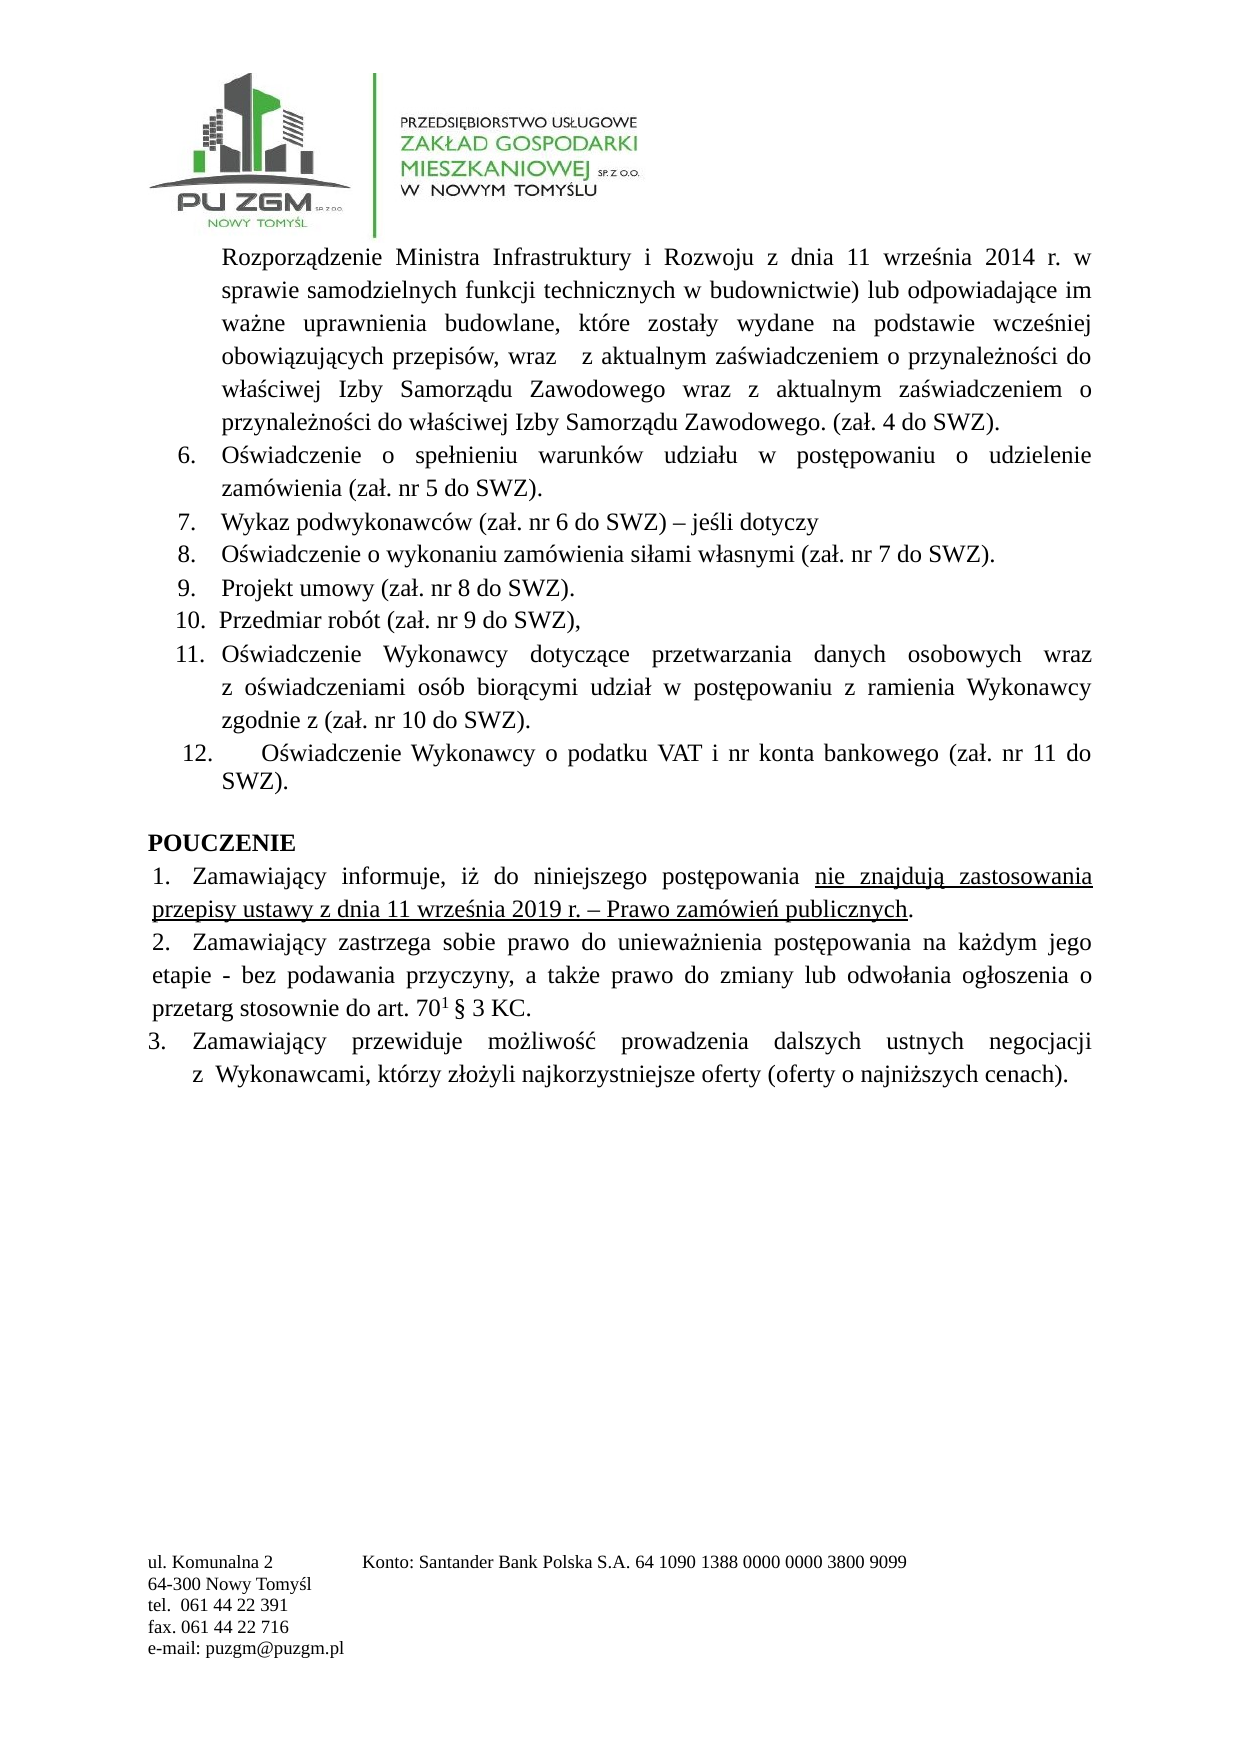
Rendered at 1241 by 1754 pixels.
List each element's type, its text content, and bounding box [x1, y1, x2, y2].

text 6. Oświadczenie o spełnieniu warunków udziału w postępowaniu o udzielenie zamówienia (zał. nr 5 do SWZ). [177, 441, 1093, 502]
text POUCZENIE [148, 828, 1093, 857]
text 9. Projekt umowy (zał. nr 8 do SWZ). [177, 573, 1093, 601]
text 3. Zamawiający przewiduje możliwość prowadzenia dalszych ustnych negocjacji z Wykonawcami, którzy złożyli najkorzystniejsze oferty (oferty o najniższych cenach). [148, 1026, 1093, 1088]
text 12. Oświadczenie Wykonawcy o podatku VAT i nr konta bankowego (zał. nr 11 do SWZ). [162, 738, 1093, 795]
picture [147, 73, 655, 243]
text 8. Oświadczenie o wykonaniu zamówienia siłami własnymi (zał. nr 7 do SWZ). [177, 539, 1093, 568]
text 7. Wykaz podwykonawców (zał. nr 6 do SWZ) – jeśli dotyczy [177, 507, 1093, 535]
text 11. Oświadczenie Wykonawcy dotyczące przetwarzania danych osobowych wraz z oświadczeniami osób biorącymi udział w postępowaniu z ramienia Wykonawcy zgodnie z (zał. nr 10 do SWZ). [162, 639, 1093, 733]
text 2. Zamawiający zastrzega sobie prawo do unieważnienia postępowania na każdym jego etapie - bez podawania przyczyny, a także prawo do zmiany lub odwołania ogłoszenia o przetarg stosownie do art. 701 § 3 KC. [152, 927, 1093, 1022]
text Rozporządzenie Ministra Infrastruktury i Rozwoju z dnia 11 września 2014 r. w sprawie samodzielnych funkcji technicznych w budownictwie) lub odpowiadające im ważne uprawnienia budowlane, które zostały wydane na podstawie wcześniej obowiązujących przepisów, wraz z aktualnym zaświadczeniem o przynależności do właściwej Izby Samorządu Zawodowego wraz z aktualnym zaświadczeniem o przynależności do właściwej Izby Samorządu Zawodowego. (zał. 4 do SWZ). [177, 242, 1093, 436]
text 1. Zamawiający informuje, iż do niniejszego postępowania nie znajdują zastosowania przepisy ustawy z dnia 11 września 2019 r. – Prawo zamówień publicznych. [152, 861, 1093, 923]
text 10. Przedmiar robót (zał. nr 9 do SWZ), [118, 606, 1093, 634]
